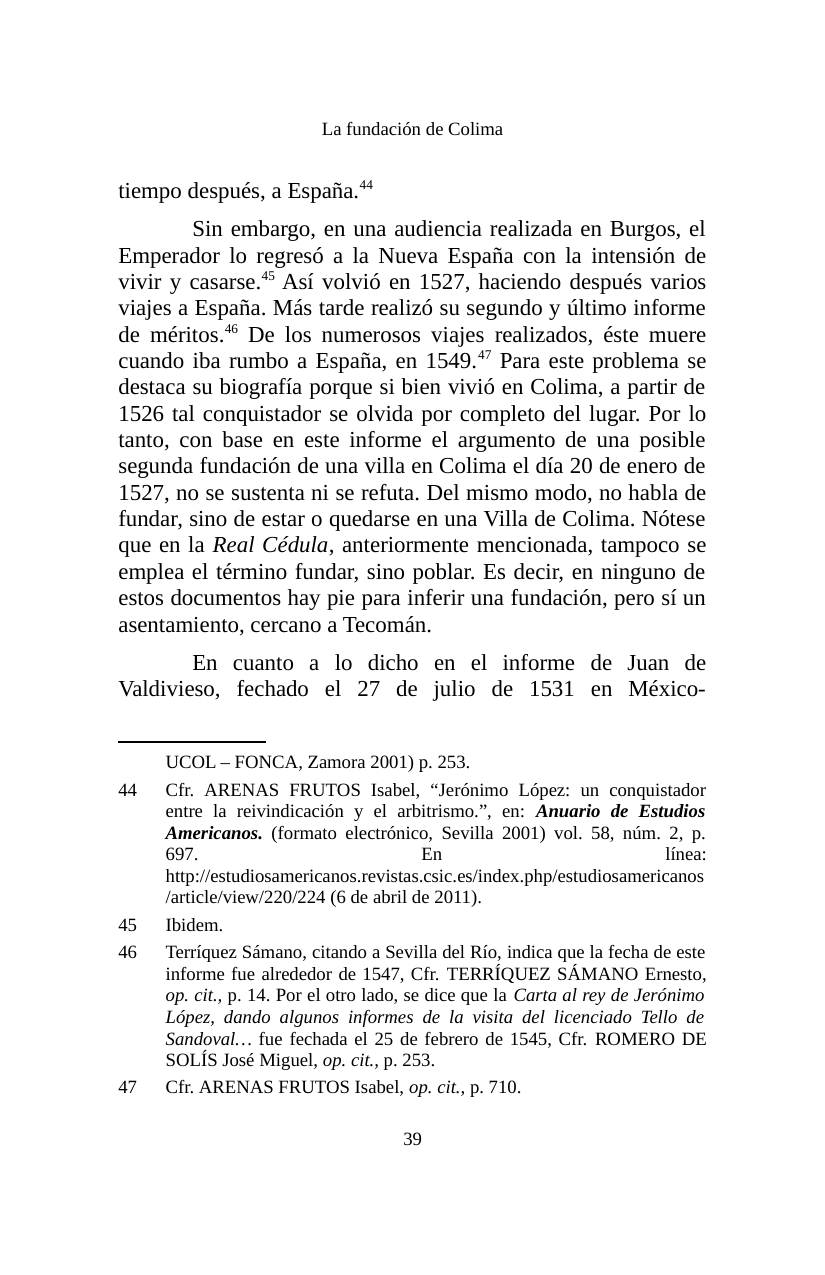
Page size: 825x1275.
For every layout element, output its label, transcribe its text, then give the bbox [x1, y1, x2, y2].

text Cfr. ARENAS FRUTOS Isabel, op. cit., p. 710. [118, 1076, 707, 1098]
text En cuanto a lo dicho en el informe de Juan de Valdivieso, fechado el 27 de julio de 1531 en México- [118, 649, 707, 702]
text UCOL – FONCA, Zamora 2001) p. 253. [118, 751, 707, 773]
text Cfr. ARENAS FRUTOS Isabel, “Jerónimo López: un conquistador entre la reivindicación y el arbitrismo.”, en: Anuario de Estudios Americanos. (formato electrónico, Sevilla 2001) vol. 58, núm. 2, p. 697. En línea: http://estudiosamericanos.revistas.csic.es/index.php/estudiosamericanos/article/view/220/224 (6 de abril de 2011). [118, 778, 707, 908]
text Terríquez Sámano, citando a Sevilla del Río, indica que la fecha de este informe fue alrededor de 1547, Cfr. TERRÍQUEZ SÁMANO Ernesto, op. cit., p. 14. Por el otro lado, se dice que la Carta al rey de Jerónimo López, dando algunos informes de la visita del licenciado Tello de Sandoval… fue fechada el 25 de febrero de 1545, Cfr. ROMERO DE SOLÍS José Miguel, op. cit., p. 253. [118, 941, 707, 1071]
text tiempo después, a España. [118, 177, 707, 203]
text Ibidem. [118, 914, 707, 935]
text Sin embargo, en una audiencia realizada en Burgos, el Emperador lo regresó a la Nueva España con la intensión de vivir y casarse. Así volvió en 1527, haciendo después varios viajes a España. Más tarde realizó su segundo y último informe de méritos. De los numerosos viajes realizados, éste muere cuando iba rumbo a España, en 1549. Para este problema se destaca su biografía porque si bien vivió en Colima, a partir de 1526 tal conquistador se olvida por completo del lugar. Por lo tanto, con base en este informe el argumento de una posible segunda fundación de una villa en Colima el día 20 de enero de 1527, no se sustenta ni se refuta. Del mismo modo, no habla de fundar, sino de estar o quedarse en una Villa de Colima. Nótese que en la Real Cédula, anteriormente mencionada, tampoco se emplea el término fundar, sino poblar. Es decir, en ninguno de estos documentos hay pie para inferir una fundación, pero sí un asentamiento, cercano a Tecomán. [118, 215, 707, 637]
